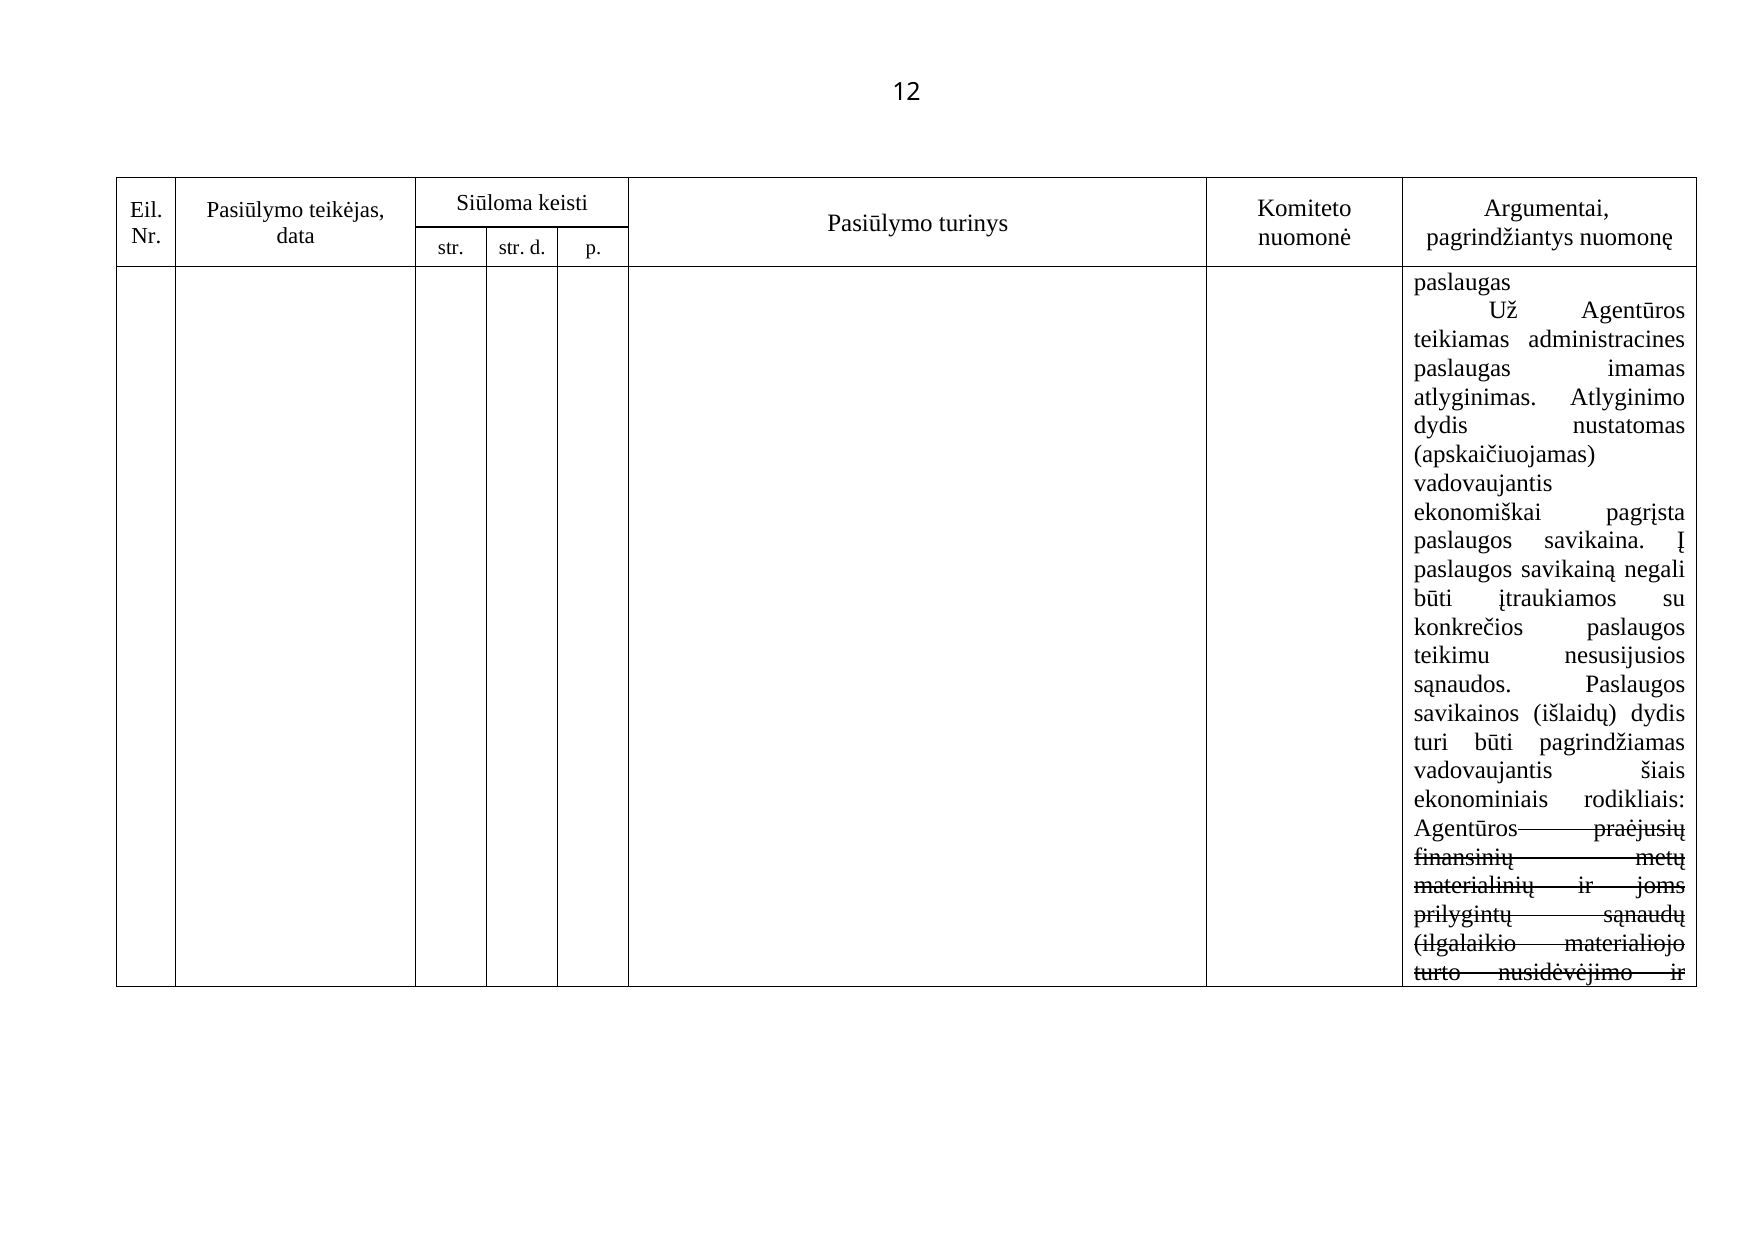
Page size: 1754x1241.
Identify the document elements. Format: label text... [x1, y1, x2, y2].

table_cell [558, 267, 628, 986]
table_cell [117, 267, 175, 986]
table_header Pasiūlymo teikėjas, data [176, 178, 415, 266]
table_cell p. [558, 228, 628, 266]
table_header Komiteto nuomonė [1207, 178, 1402, 266]
table_cell [629, 267, 1206, 986]
table_cell str. d. [487, 228, 557, 266]
table_header Eil. Nr. [117, 178, 175, 266]
table_cell [176, 267, 415, 986]
table_cell [487, 267, 557, 986]
table_cell [416, 267, 486, 986]
table_cell str. [416, 228, 486, 266]
table_cell [1207, 267, 1402, 986]
table_header Argumentai, pagrindžiantys nuomonę [1403, 178, 1696, 266]
table_header Pasiūlymo turinys [629, 178, 1206, 266]
table_header Siūloma keisti [416, 178, 628, 226]
table_cell paslaugas Už Agentūros teikiamas administracines paslaugas imamas atlyginimas. Atlyginimo dydis nustatomas (apskaičiuojamas) vadovaujantis ekonomiškai pagrįsta paslaugos savikaina. Į paslaugos savikainą negali būti įtraukiamos su konkrečios paslaugos teikimu nesusijusios sąnaudos. Paslaugos savikainos (išlaidų) dydis turi būti pagrindžiamas vadovaujantis šiais ekonominiais rodikliais: Agentūros praėjusių finansinių metų materialinių ir joms prilygintų sąnaudų (ilgalaikio materialiojo turto nusidėvėjimo ir [1403, 267, 1696, 986]
